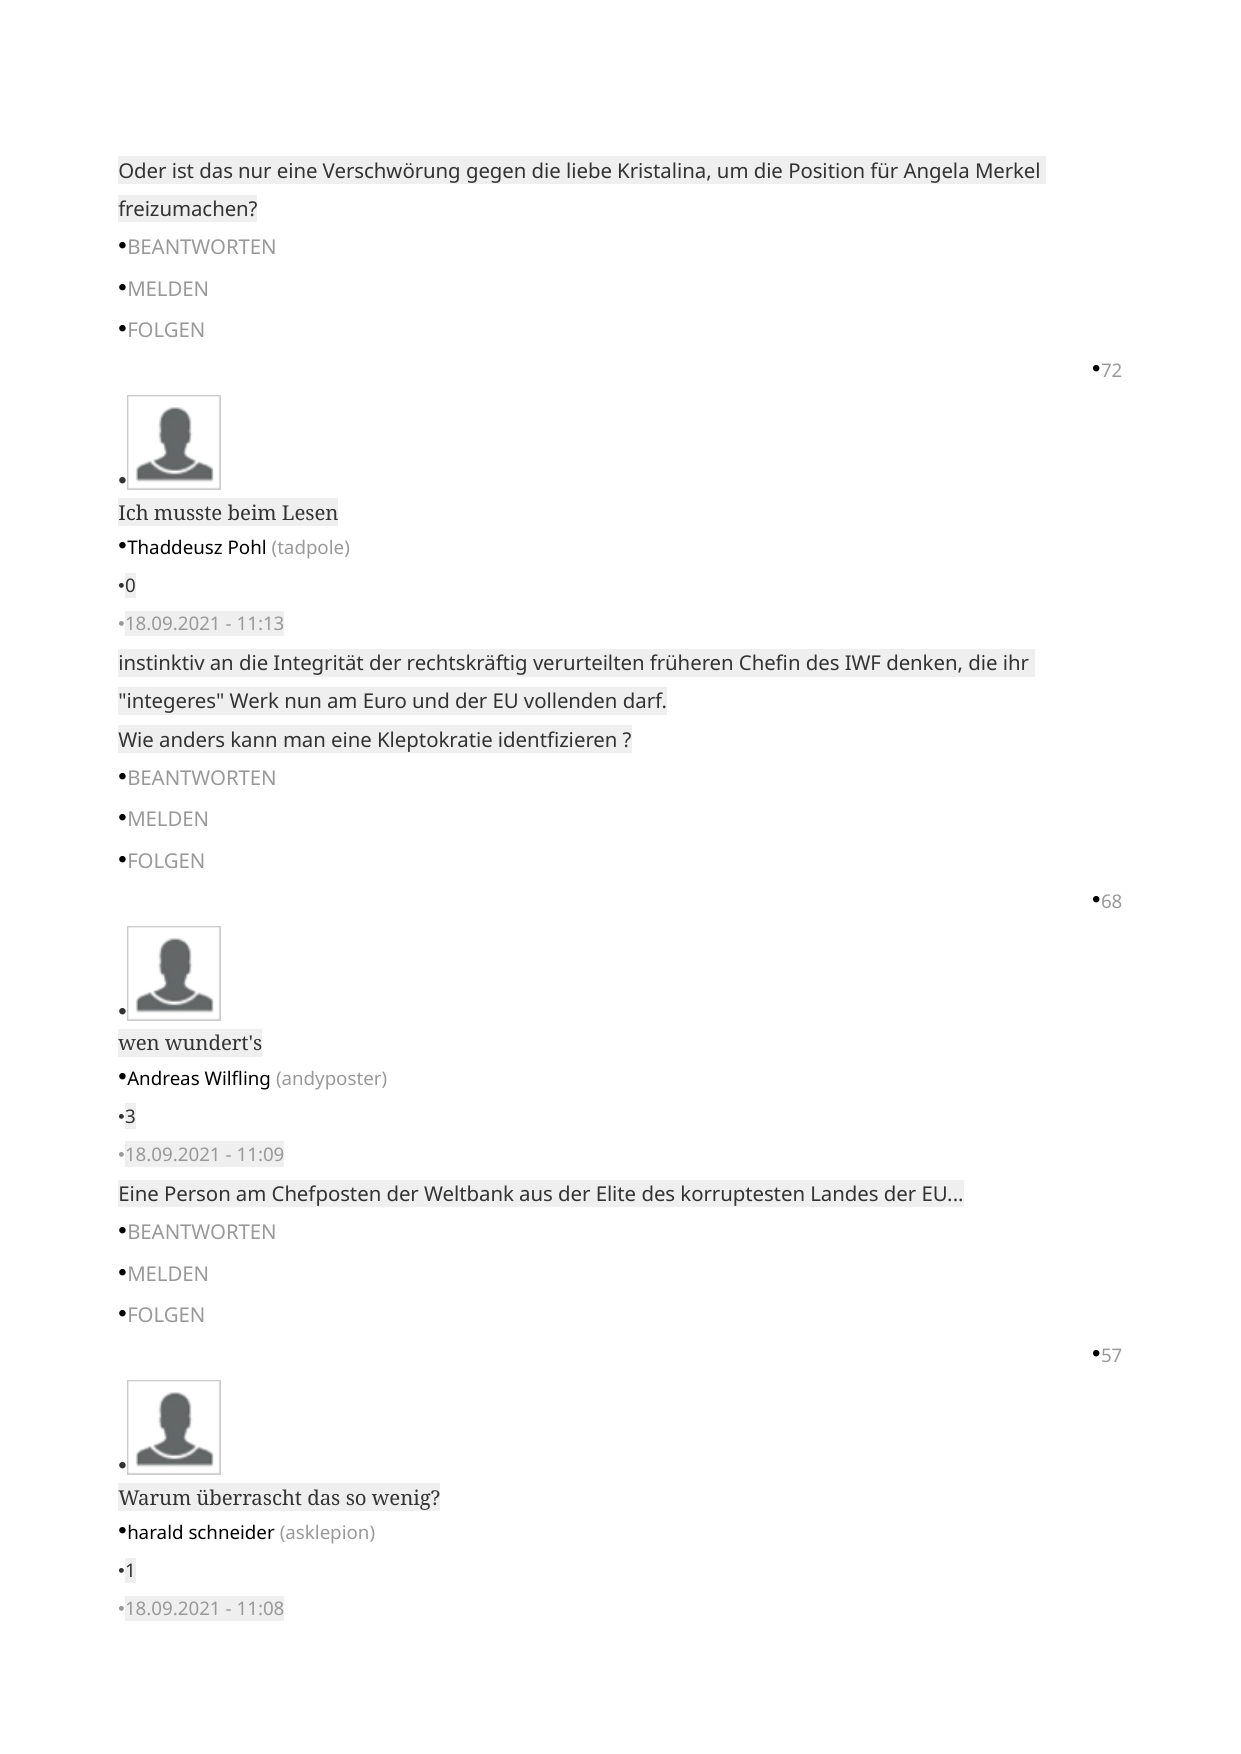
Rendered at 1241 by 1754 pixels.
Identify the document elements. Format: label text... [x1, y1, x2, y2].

picture [127, 395, 221, 490]
list wen wundert's [118, 1029, 1122, 1057]
list 3 [118, 1103, 1122, 1129]
list 18.09.2021 - 11:08 [118, 1596, 1122, 1621]
list 68 [118, 888, 1122, 914]
list Andreas Wilfling (andyposter) [118, 1065, 1122, 1090]
list 18.09.2021 - 11:09 [118, 1141, 1122, 1167]
list FOLGEN [118, 316, 1122, 344]
list 0 [118, 572, 1122, 598]
picture [127, 926, 221, 1021]
list MELDEN [118, 274, 1122, 302]
list BEANTWORTEN [118, 233, 1122, 261]
list MELDEN [118, 1259, 1122, 1287]
list Ich musste beim Lesen [118, 498, 1122, 526]
list harald schneider (asklepion) [118, 1519, 1122, 1545]
list BEANTWORTEN [118, 763, 1122, 791]
list Warum überrascht das so wenig? [118, 1483, 1122, 1511]
list FOLGEN [118, 847, 1122, 874]
list 72 [118, 357, 1122, 383]
list BEANTWORTEN [118, 1218, 1122, 1246]
list MELDEN [118, 805, 1122, 833]
list FOLGEN [118, 1301, 1122, 1329]
picture [127, 1380, 221, 1475]
list 1 [118, 1557, 1122, 1583]
list 18.09.2021 - 11:13 [118, 611, 1122, 636]
list instinktiv an die Integrität der rechtskräftig verurteilten früheren Chefin des IWF denken, die ihr "integeres" Werk nun am Euro und der EU vollenden darf. Wie anders kann man eine Kleptokratie identfizieren ? [118, 649, 1122, 753]
list 57 [118, 1342, 1122, 1368]
list Oder ist das nur eine Verschwörung gegen die liebe Kristalina, um die Position für Angela Merkel freizumachen? [118, 118, 1122, 222]
list Thaddeusz Pohl (tadpole) [118, 534, 1122, 560]
list Eine Person am Chefposten der Weltbank aus der Elite des korruptesten Landes der EU... [118, 1179, 1122, 1207]
